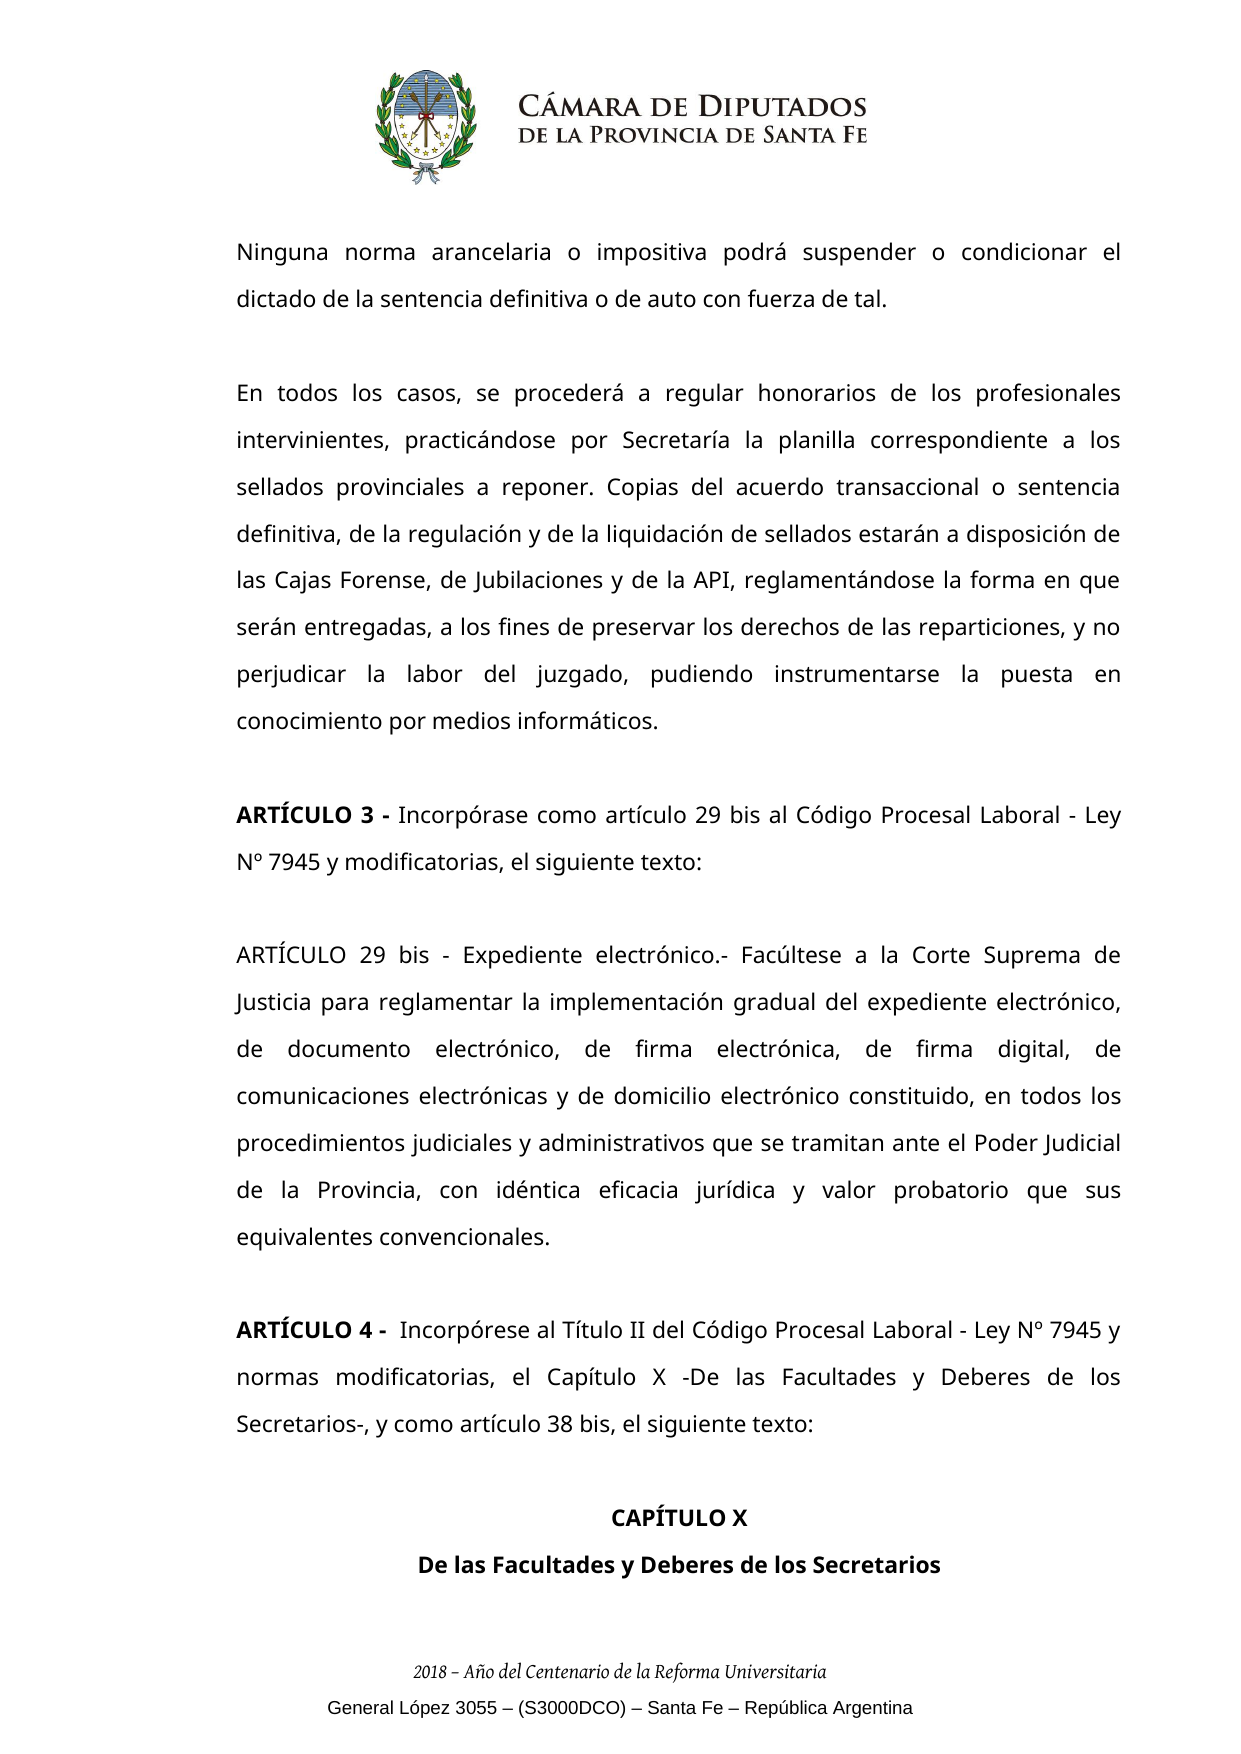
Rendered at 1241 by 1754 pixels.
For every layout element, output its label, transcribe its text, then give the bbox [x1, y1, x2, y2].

text ARTÍCULO 4 - Incorpórese al Título II del Código Procesal Laboral - Ley Nº 7945 y normas modificatorias, el Capítulo X -De las Facultades y Deberes de los Secretarios-, y como artículo 38 bis, el siguiente texto: [236, 1314, 1122, 1439]
text En todos los casos, se procederá a regular honorarios de los profesionales intervinientes, practicándose por Secretaría la planilla correspondiente a los sellados provinciales a reponer. Copias del acuerdo transaccional o sentencia definitiva, de la regulación y de la liquidación de sellados estarán a disposición de las Cajas Forense, de Jubilaciones y de la API, reglamentándose la forma en que serán entregadas, a los fines de preservar los derechos de las reparticiones, y no perjudicar la labor del juzgado, pudiendo instrumentarse la puesta en conocimiento por medios informáticos. [236, 377, 1122, 736]
text Ninguna norma arancelaria o impositiva podrá suspender o condicionar el dictado de la sentencia definitiva o de auto con fuerza de tal. [236, 236, 1122, 314]
picture [375, 70, 867, 189]
text De las Facultades y Deberes de los Secretarios [236, 1549, 1122, 1580]
text ARTÍCULO 29 bis - Expediente electrónico.- Facúltese a la Corte Suprema de Justicia para reglamentar la implementación gradual del expediente electrónico, de documento electrónico, de firma electrónica, de firma digital, de comunicaciones electrónicas y de domicilio electrónico constituido, en todos los procedimientos judiciales y administrativos que se tramitan ante el Poder Judicial de la Provincia, con idéntica eficacia jurídica y valor probatorio que sus equivalentes convencionales. [236, 939, 1122, 1252]
text CAPÍTULO X [236, 1502, 1122, 1533]
text ARTÍCULO 3 - Incorpórase como artículo 29 bis al Código Procesal Laboral - Ley Nº 7945 y modificatorias, el siguiente texto: [236, 799, 1122, 877]
